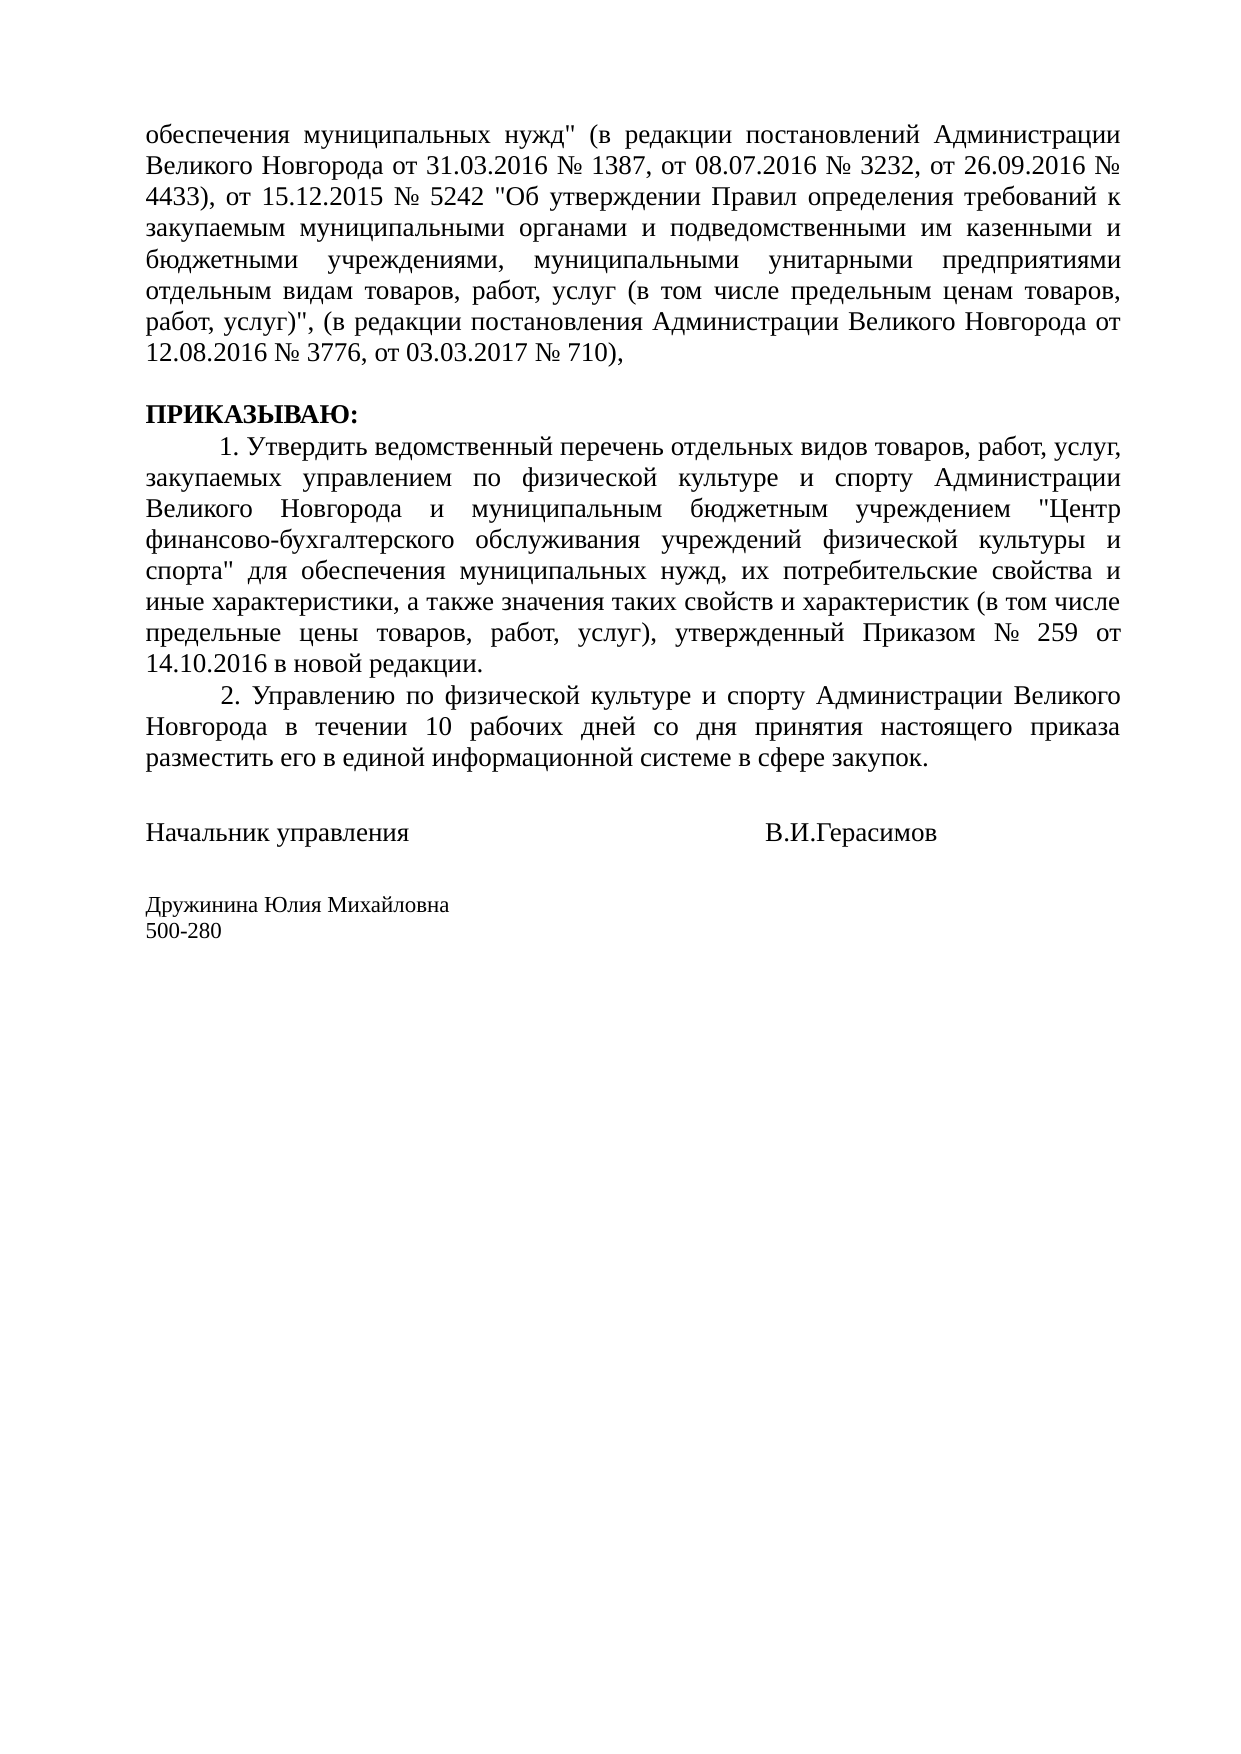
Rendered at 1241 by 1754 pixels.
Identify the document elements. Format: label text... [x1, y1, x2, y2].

text 500-280 [145, 917, 1122, 943]
text Дружинина Юлия Михайловна [145, 891, 1122, 917]
text обеспечения муниципальных нужд" (в редакции постановлений Администрации Великого Новгорода от 31.03.2016 № 1387, от 08.07.2016 № 3232, от 26.09.2016 № 4433), от 15.12.2015 № 5242 "Об утверждении Правил определения требований к закупаемым муниципальными органами и подведомственными им казенными и бюджетными учреждениями, муниципальными унитарными предприятиями отдельным видам товаров, работ, услуг (в том числе предельным ценам товаров, работ, услуг)", (в редакции постановления Администрации Великого Новгорода от 12.08.2016 № 3776, от 03.03.2017 № 710), [145, 118, 1122, 367]
text Начальник управления В.И.Герасимов [145, 816, 1122, 847]
text ПРИКАЗЫВАЮ: [145, 398, 1122, 429]
text 1. Утвердить ведомственный перечень отдельных видов товаров, работ, услуг, закупаемых управлением по физической культуре и спорту Администрации Великого Новгорода и муниципальным бюджетным учреждением "Центр финансово-бухгалтерского обслуживания учреждений физической культуры и спорта" для обеспечения муниципальных нужд, их потребительские свойства и иные характеристики, а также значения таких свойств и характеристик (в том числе предельные цены товаров, работ, услуг), утвержденный Приказом № 259 от 14.10.2016 в новой редакции. [145, 429, 1122, 679]
text 2. Управлению по физической культуре и спорту Администрации Великого Новгорода в течении 10 рабочих дней со дня принятия настоящего приказа разместить его в единой информационной системе в сфере закупок. [145, 679, 1122, 772]
